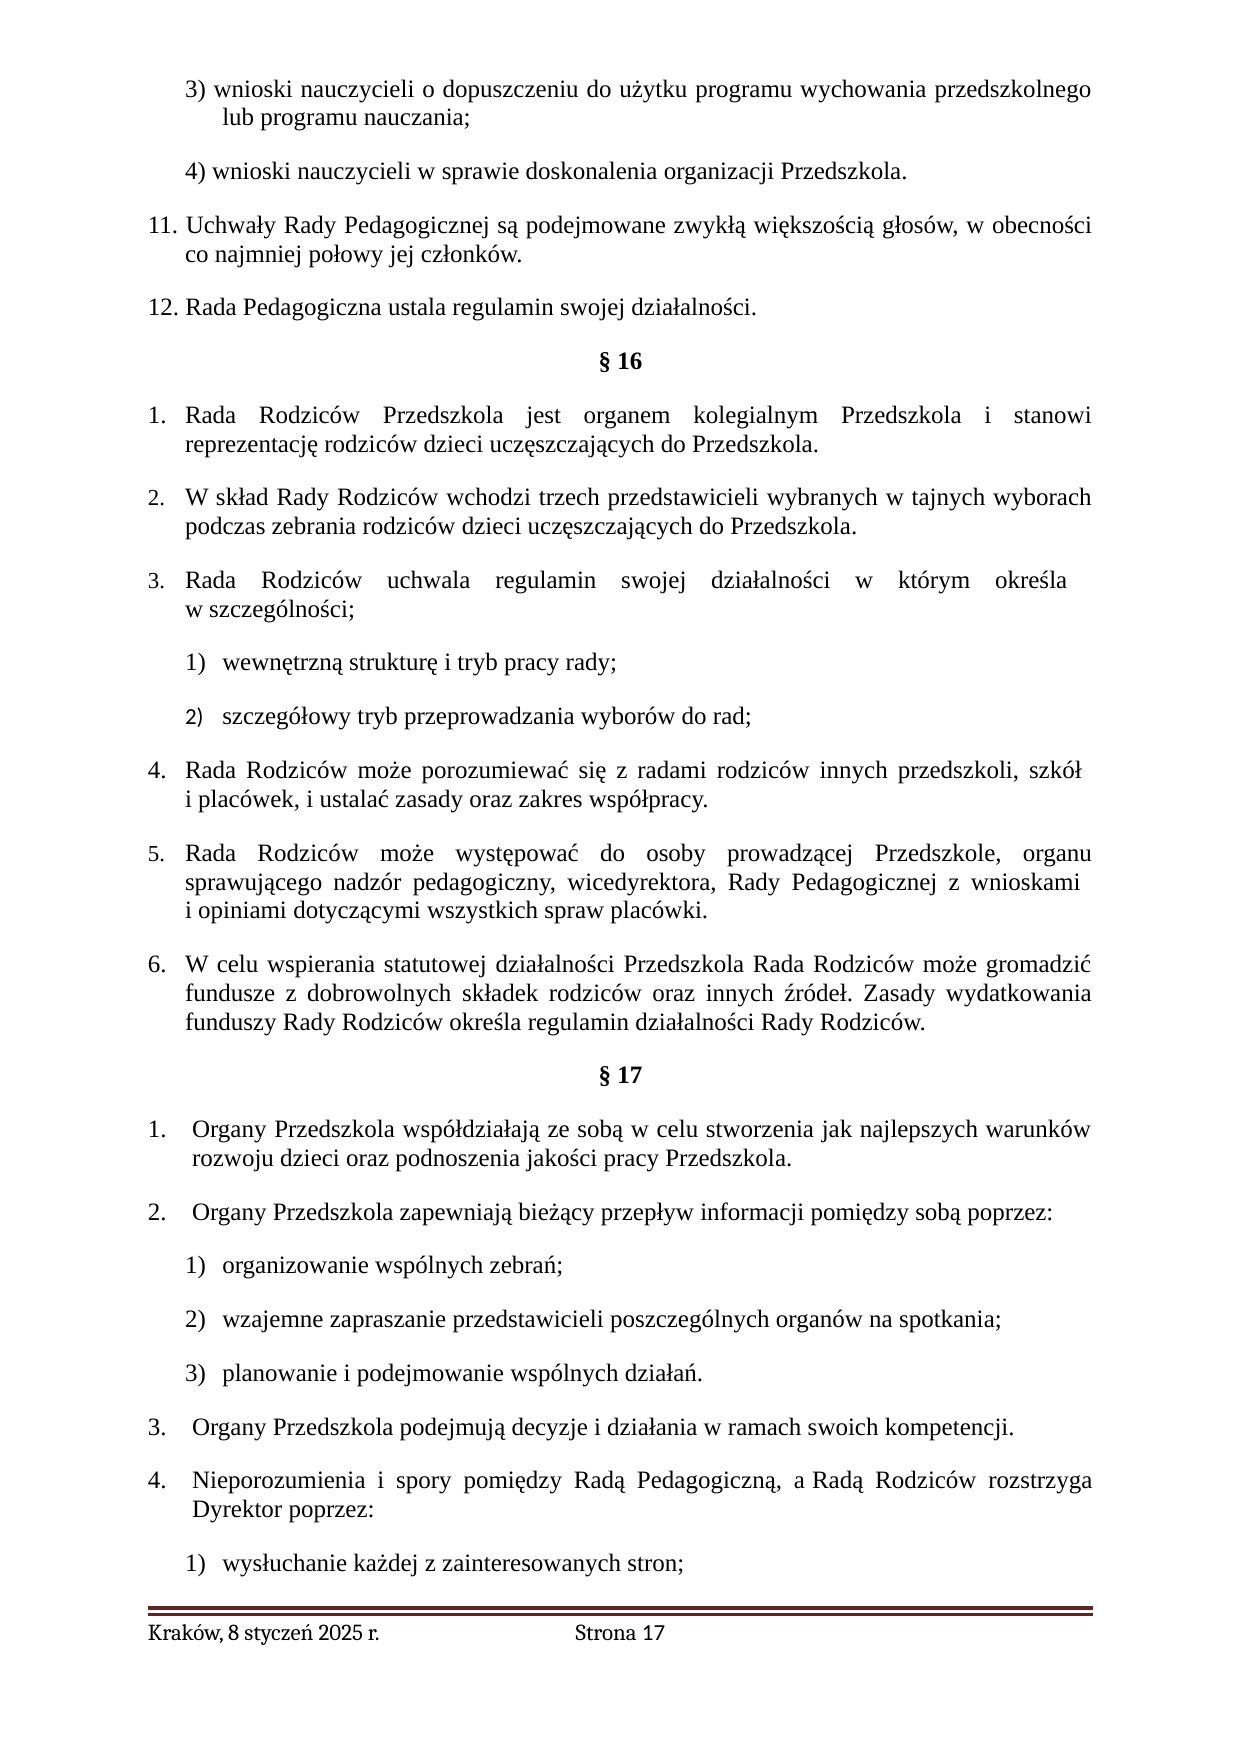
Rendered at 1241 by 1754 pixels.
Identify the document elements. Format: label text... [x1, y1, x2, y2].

list Rada Rodziców uchwala regulamin swojej działalności w którym określa w szczególności; [148, 565, 1093, 622]
list Organy Przedszkola współdziałają ze sobą w celu stworzenia jak najlepszych warunków rozwoju dzieci oraz podnoszenia jakości pracy Przedszkola. [148, 1114, 1093, 1172]
list organizowanie wspólnych zebrań; [185, 1250, 1093, 1279]
list W celu wspierania statutowej działalności Przedszkola Rada Rodziców może gromadzić fundusze z dobrowolnych składek rodziców oraz innych źródeł. Zasady wydatkowania funduszy Rady Rodziców określa regulamin działalności Rady Rodziców. [148, 949, 1093, 1035]
list Organy Przedszkola podejmują decyzje i działania w ramach swoich kompetencji. [148, 1412, 1093, 1440]
list W skład Rady Rodziców wchodzi trzech przedstawicieli wybranych w tajnych wyborach podczas zebrania rodziców dzieci uczęszczających do Przedszkola. [148, 482, 1093, 540]
text § 16 [148, 346, 1093, 375]
list Organy Przedszkola zapewniają bieżący przepływ informacji pomiędzy sobą poprzez: [148, 1197, 1093, 1225]
text § 17 [148, 1060, 1093, 1089]
list wysłuchanie każdej z zainteresowanych stron; [185, 1548, 1093, 1577]
list Rada Rodziców może występować do osoby prowadzącej Przedszkole, organu sprawującego nadzór pedagogiczny, wicedyrektora, Rady Pedagogicznej z wnioskami i opiniami dotyczącymi wszystkich spraw placówki. [148, 838, 1093, 924]
list planowanie i podejmowanie wspólnych działań. [185, 1358, 1093, 1387]
list Rada Rodziców Przedszkola jest organem kolegialnym Przedszkola i stanowi reprezentację rodziców dzieci uczęszczających do Przedszkola. [148, 400, 1093, 457]
text 3) wnioski nauczycieli o dopuszczeniu do użytku programu wychowania przedszkolnego lub programu nauczania; [185, 74, 1093, 131]
list szczegółowy tryb przeprowadzania wyborów do rad; [185, 701, 1093, 730]
text 4) wnioski nauczycieli w sprawie doskonalenia organizacji Przedszkola. [185, 156, 1093, 185]
text 12. Rada Pedagogiczna ustala regulamin swojej działalności. [148, 292, 1093, 321]
text 11. Uchwały Rady Pedagogicznej są podejmowane zwykłą większością głosów, w obecności co najmniej połowy jej członków. [148, 210, 1093, 267]
list wzajemne zapraszanie przedstawicieli poszczególnych organów na spotkania; [185, 1304, 1093, 1333]
list wewnętrzną strukturę i tryb pracy rady; [185, 647, 1093, 676]
list Nieporozumienia i spory pomiędzy Radą Pedagogiczną, a Radą Rodziców rozstrzyga Dyrektor poprzez: [148, 1465, 1093, 1523]
list Rada Rodziców może porozumiewać się z radami rodziców innych przedszkoli, szkół i placówek, i ustalać zasady oraz zakres współpracy. [148, 755, 1093, 813]
